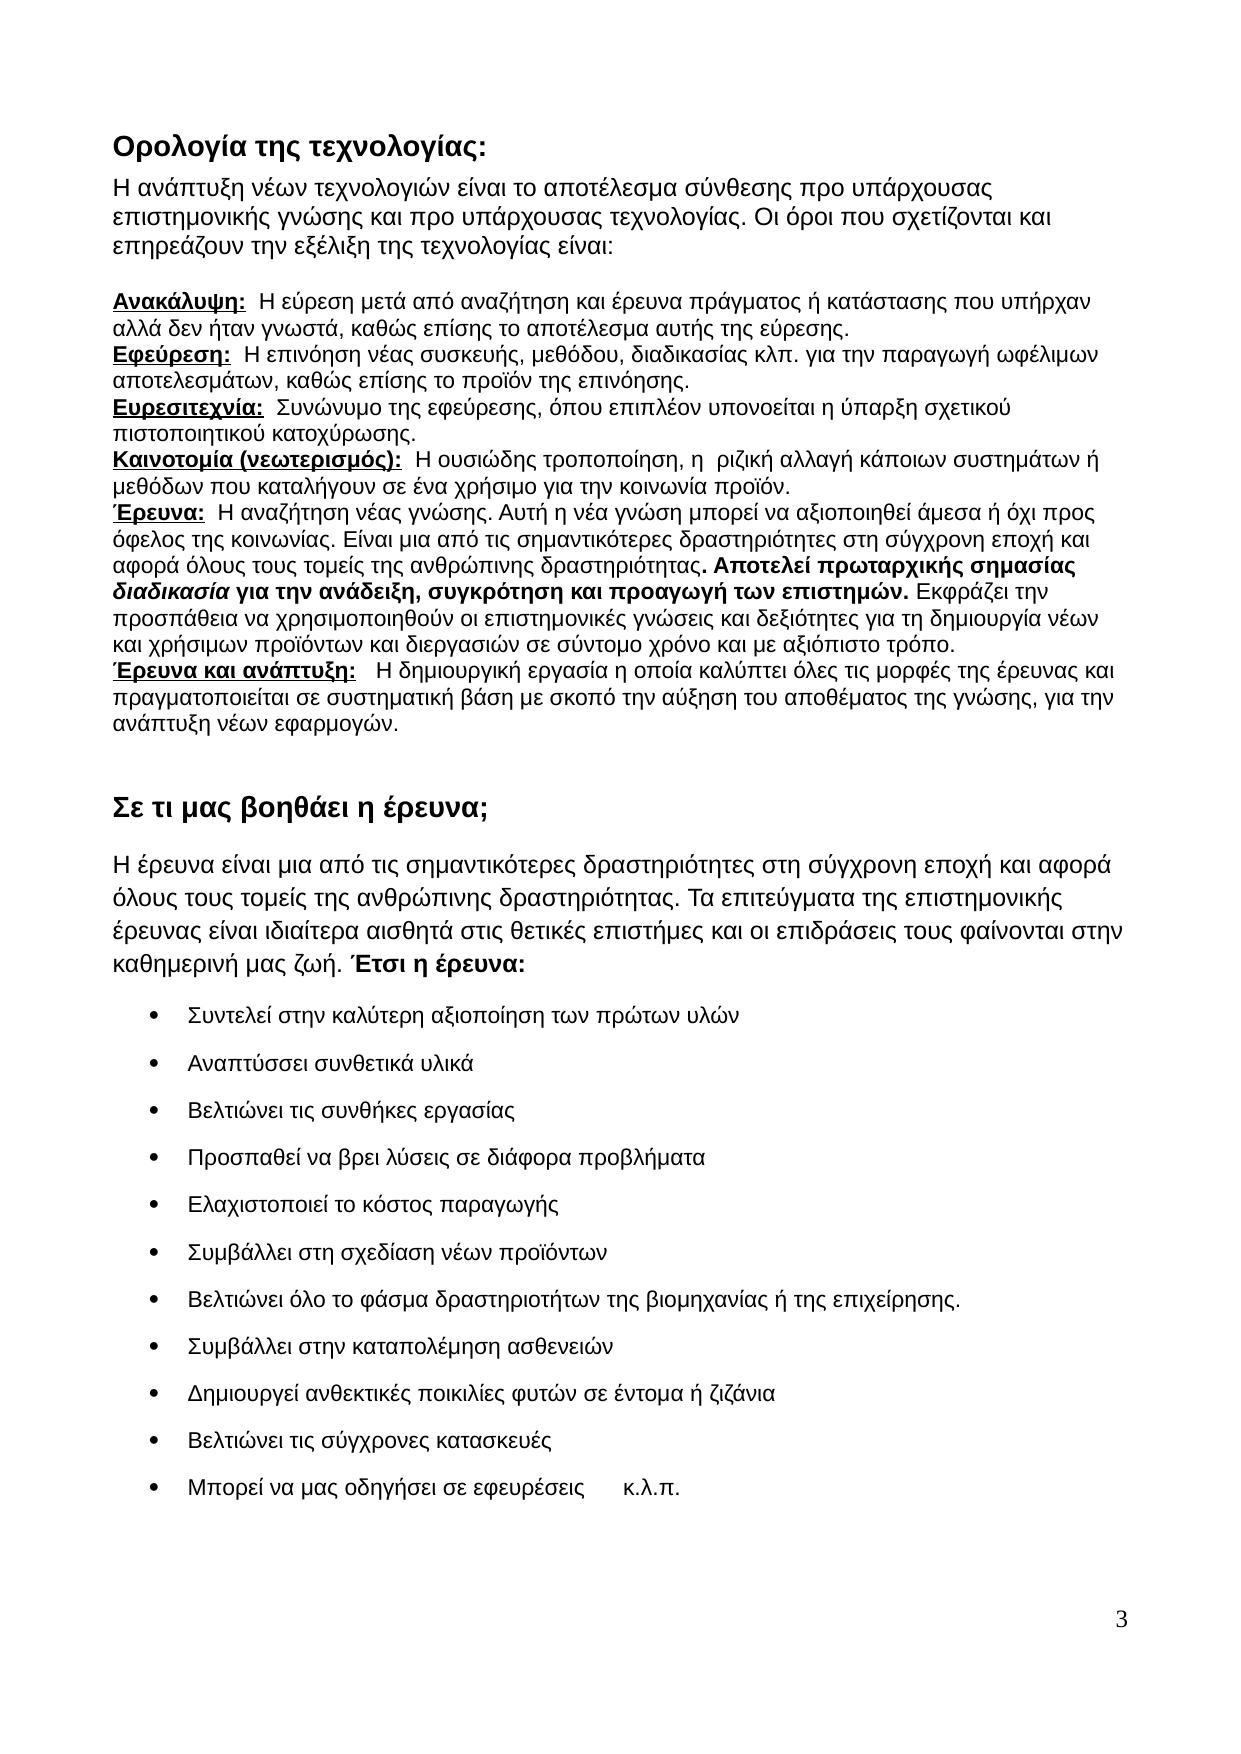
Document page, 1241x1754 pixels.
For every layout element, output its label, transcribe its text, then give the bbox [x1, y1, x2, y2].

list Ελαχιστοποιεί το κόστος παραγωγής [150, 1191, 1128, 1218]
text Έρευνα και ανάπτυξη: Η δημιουργική εργασία η οποία καλύπτει όλες τις μορφές της έρευνας και πραγματοποιείται σε συστηματική βάση με σκοπό την αύξηση του αποθέματος της γνώσης, για την ανάπτυξη νέων εφαρμογών. [112, 657, 1128, 736]
list Βελτιώνει όλο το φάσμα δραστηριοτήτων της βιομηχανίας ή της επιχείρησης. [150, 1286, 1128, 1312]
list Αναπτύσσει συνθετικά υλικά [150, 1050, 1128, 1076]
list Συμβάλλει στη σχεδίαση νέων προϊόντων [150, 1238, 1128, 1265]
list Προσπαθεί να βρει λύσεις σε διάφορα προβλήματα [150, 1144, 1128, 1170]
list Δημιουργεί ανθεκτικές ποικιλίες φυτών σε έντομα ή ζιζάνια [150, 1380, 1128, 1406]
text Έρευνα: Η αναζήτηση νέας γνώσης. Αυτή η νέα γνώση μπορεί να αξιοποιηθεί άμεσα ή όχι προς όφελος της κοινωνίας. Είναι μια από τις σημαντικότερες δραστηριότητες στη σύγχρονη εποχή και αφορά όλους τους τομείς της ανθρώπινης δραστηριότητας. Αποτελεί πρωταρχικής σημασίας διαδικασία για την ανάδειξη, συγκρότηση και προαγωγή των επιστημών. Εκφράζει την προσπάθεια να χρησιμοποιηθούν οι επιστημονικές γνώσεις και δεξιότητες για τη δημιουργία νέων και χρήσιμων προϊόντων και διεργασιών σε σύντομο χρόνο και με αξιόπιστο τρόπο. [112, 499, 1128, 657]
text Ευρεσιτεχνία: Συνώνυμο της εφεύρεσης, όπου επιπλέον υπονοείται η ύπαρξη σχετικού πιστοποιητικού κατοχύρωσης. [112, 394, 1128, 446]
list Συντελεί στην καλύτερη αξιοποίηση των πρώτων υλών [150, 1002, 1128, 1029]
text Σε τι μας βοηθάει η έρευνα; [112, 790, 1128, 824]
list Μπορεί να μας οδηγήσει σε εφευρέσεις κ.λ.π. [150, 1474, 1128, 1501]
list Συμβάλλει στην καταπολέμηση ασθενειών [150, 1333, 1128, 1359]
list Βελτιώνει τις σύγχρονες κατασκευές [150, 1427, 1128, 1453]
text Καινοτομία (νεωτερισμός): Η ουσιώδης τροποποίηση, η ριζική αλλαγή κάποιων συστημάτων ή μεθόδων που καταλήγουν σε ένα χρήσιμο για την κοινωνία προϊόν. [112, 446, 1128, 499]
text Ανακάλυψη: Η εύρεση μετά από αναζήτηση και έρευνα πράγματος ή κατάστασης που υπήρχαν αλλά δεν ήταν γνωστά, καθώς επίσης το αποτέλεσμα αυτής της εύρεσης. [112, 288, 1128, 341]
text Ορολογία της τεχνολογίας: [112, 129, 1128, 163]
text Εφεύρεση: Η επινόηση νέας συσκευής, μεθόδου, διαδικασίας κλπ. για την παραγωγή ωφέλιμων αποτελεσμάτων, καθώς επίσης το προϊόν της επινόησης. [112, 341, 1128, 394]
text Η ανάπτυξη νέων τεχνολογιών είναι το αποτέλεσμα σύνθεσης προ υπάρχουσας επιστημονικής γνώσης και προ υπάρχουσας τεχνολογίας. Οι όροι που σχετίζονται και επηρεάζουν την εξέλιξη της τεχνολογίας είναι: [112, 173, 1128, 259]
text Η έρευνα είναι μια από τις σημαντικότερες δραστηριότητες στη σύγχρονη εποχή και αφορά όλους τους τομείς της ανθρώπινης δραστηριότητας. Τα επιτεύγματα της επιστημονικής έρευνας είναι ιδιαίτερα αισθητά στις θετικές επιστήμες και οι επιδράσεις τους φαίνονται στην καθημερινή μας ζωή. Έτσι η έρευνα: [112, 849, 1128, 977]
list Βελτιώνει τις συνθήκες εργασίας [150, 1097, 1128, 1123]
